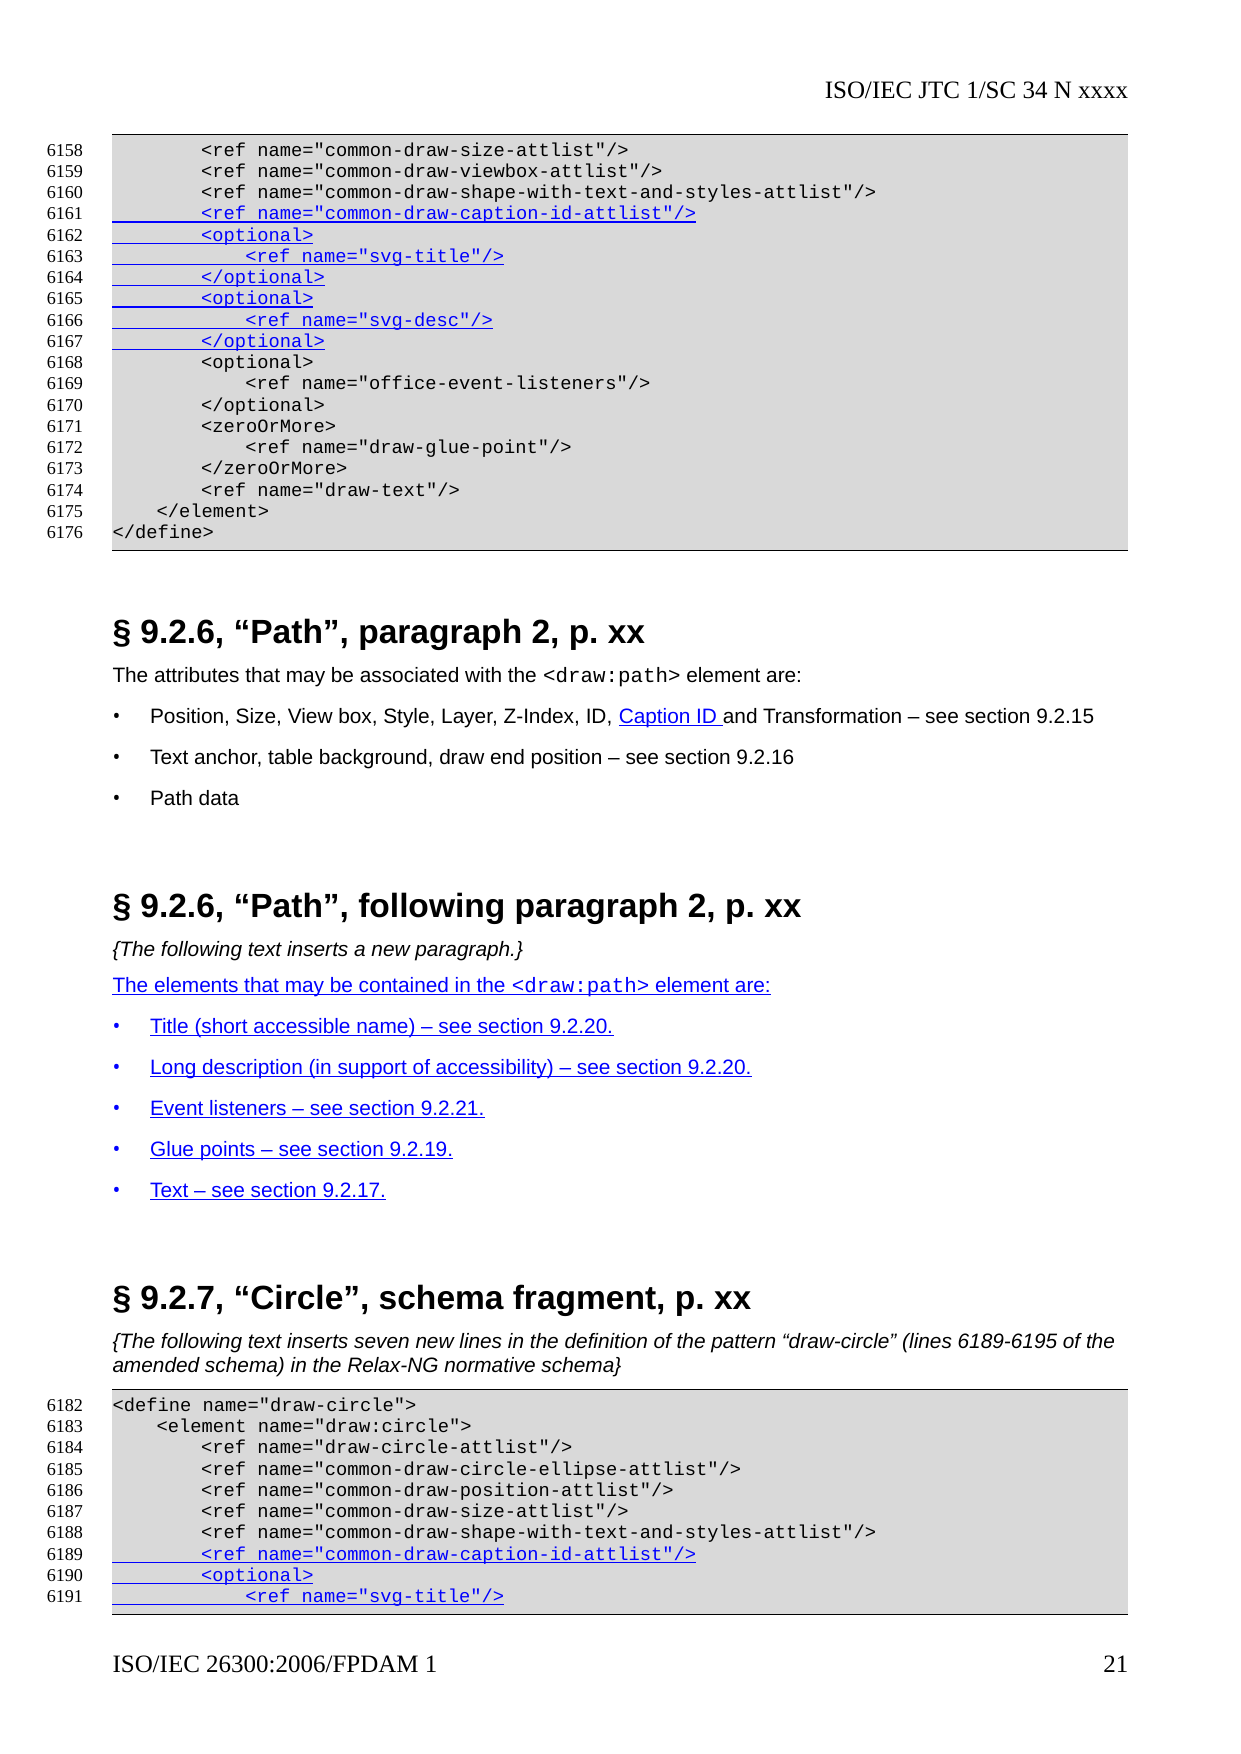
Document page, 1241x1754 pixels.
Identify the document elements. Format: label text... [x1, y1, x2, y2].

text <ref name="common-draw-viewbox-attlist"/> [112, 162, 1128, 183]
text <ref name="common-draw-size-attlist"/> [112, 135, 1128, 162]
list Event listeners – see section 9.2.21. [112, 1093, 1128, 1122]
subtitle § 9.2.6, “Path”, paragraph 2, p. xx [112, 612, 1128, 651]
text <ref name="common-draw-size-attlist"/> [112, 1502, 1128, 1523]
text <optional> [112, 1566, 1128, 1581]
text <element name="draw:circle"> [112, 1417, 1128, 1438]
text <ref name="svg-title"/> [112, 1581, 1128, 1614]
text <optional> [112, 353, 1128, 374]
text <ref name="common-draw-circle-ellipse-attlist"/> [112, 1459, 1128, 1481]
list Title (short accessible name) – see section 9.2.20. [112, 1012, 1128, 1040]
list Position, Size, View box, Style, Layer, Z-Index, ID, Caption ID and Transformation – see section 9.2.15 [112, 701, 1128, 730]
text <ref name="common-draw-caption-id-attlist"/> [112, 1544, 1128, 1566]
text <ref name="draw-circle-attlist"/> [112, 1438, 1128, 1459]
text <ref name="svg-title"/> [112, 247, 1128, 268]
text <ref name="office-event-listeners"/> [112, 374, 1128, 395]
list Path data [112, 783, 1128, 812]
text </optional> [112, 395, 1128, 417]
text <zeroOrMore> [112, 417, 1128, 438]
text <ref name="common-draw-caption-id-attlist"/> [112, 204, 1128, 225]
list Long description (in support of accessibility) – see section 9.2.20. [112, 1052, 1128, 1081]
text {The following text inserts seven new lines in the definition of the pattern “draw-circle” (lines 6189-6195 of the amended schema) in the Relax-NG normative schema} [112, 1329, 1128, 1377]
subtitle § 9.2.7, “Circle”, schema fragment, p. xx [112, 1278, 1128, 1316]
text </zeroOrMore> [112, 459, 1128, 480]
text The attributes that may be associated with the <draw:path> element are: [112, 663, 1128, 689]
text <optional> [112, 289, 1128, 310]
list Text – see section 9.2.17. [112, 1175, 1128, 1204]
text <ref name="common-draw-shape-with-text-and-styles-attlist"/> [112, 1523, 1128, 1544]
list Glue points – see section 9.2.19. [112, 1134, 1128, 1163]
text </define> [112, 516, 1128, 550]
text {The following text inserts a new paragraph.} [112, 937, 1128, 961]
text <ref name="common-draw-shape-with-text-and-styles-attlist"/> [112, 183, 1128, 204]
text The elements that may be contained in the <draw:path> element are: [112, 973, 1128, 999]
text <optional> [112, 225, 1128, 247]
text <ref name="svg-desc"/> [112, 310, 1128, 332]
text <define name="draw-circle"> [112, 1390, 1128, 1417]
list Text anchor, table background, draw end position – see section 9.2.16 [112, 742, 1128, 771]
text </optional> [112, 332, 1128, 353]
text <ref name="common-draw-position-attlist"/> [112, 1481, 1128, 1502]
text <ref name="draw-text"/> [112, 480, 1128, 502]
text </optional> [112, 268, 1128, 289]
text </element> [112, 502, 1128, 516]
subtitle § 9.2.6, “Path”, following paragraph 2, p. xx [112, 886, 1128, 924]
text <ref name="draw-glue-point"/> [112, 438, 1128, 459]
